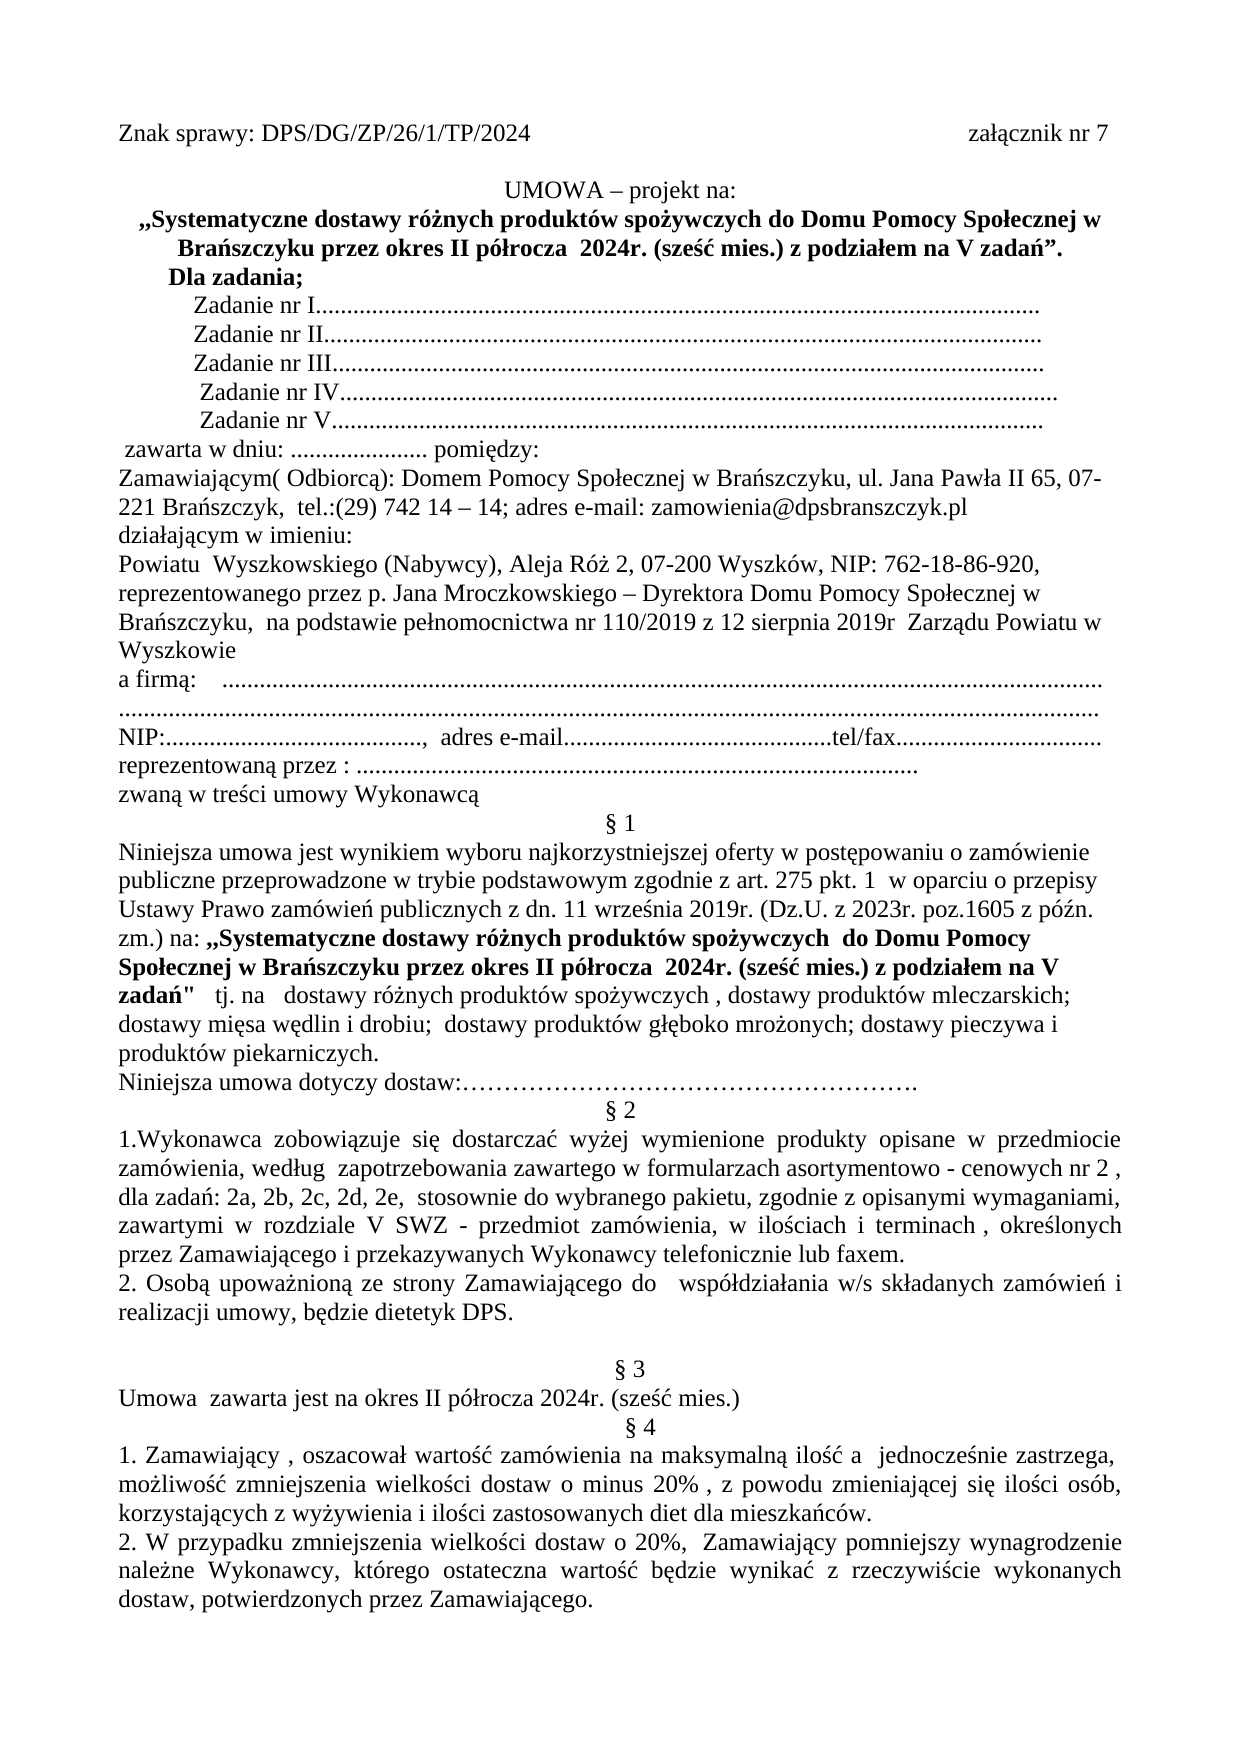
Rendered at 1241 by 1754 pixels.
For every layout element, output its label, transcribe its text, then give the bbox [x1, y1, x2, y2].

text 1.Wykonawca zobowiązuje się dostarczać wyżej wymienione produkty opisane w przedmiocie zamówienia, według zapotrzebowania zawartego w formularzach asortymentowo - cenowych nr 2 , dla zadań: 2a, 2b, 2c, 2d, 2e, stosownie do wybranego pakietu, zgodnie z opisanymi wymaganiami, zawartymi w rozdziale V SWZ - przedmiot zamówienia, w ilościach i terminach , określonych przez Zamawiającego i przekazywanych Wykonawcy telefonicznie lub faxem. [118, 1124, 1122, 1268]
text Znak sprawy: DPS/DG/ZP/26/1/TP/2024 załącznik nr 7 [118, 118, 1122, 147]
text Powiatu Wyszkowskiego (Nabywcy), Aleja Róż 2, 07-200 Wyszków, NIP: 762-18-86-920, [118, 549, 1122, 578]
text Dla zadania; [118, 262, 1122, 291]
text 2. W przypadku zmniejszenia wielkości dostaw o 20%, Zamawiający pomniejszy wynagrodzenie należne Wykonawcy, którego ostateczna wartość będzie wynikać z rzeczywiście wykonanych dostaw, potwierdzonych przez Zamawiającego. [118, 1527, 1122, 1613]
text Umowa zawarta jest na okres II półrocza 2024r. (sześć mies.) [118, 1383, 1122, 1412]
text § 2 [118, 1096, 1122, 1124]
text ,,Systematyczne dostawy różnych produktów spożywczych do Domu Pomocy Społecznej w Brańszczyku przez okres II półrocza 2024r. (sześć mies.) z podziałem na V zadań”. [118, 204, 1122, 262]
text § 3 [118, 1354, 1122, 1383]
text § 4 [158, 1412, 1122, 1441]
text reprezentowaną przez : .......................................................................................... [118, 751, 1122, 779]
text NIP:........................................., adres e-mail...........................................tel/fax................................. [118, 722, 1122, 751]
text Zadanie nr III.................................................................................................................. [118, 348, 1122, 377]
text reprezentowanego przez p. Jana Mroczkowskiego – Dyrektora Domu Pomocy Społecznej w Brańszczyku, na podstawie pełnomocnictwa nr 110/2019 z 12 sierpnia 2019r Zarządu Powiatu w Wyszkowie [118, 578, 1122, 664]
text działającym w imieniu: [118, 521, 1122, 549]
text Zadanie nr II................................................................................................................... [118, 319, 1122, 348]
text zawarta w dniu: ...................... pomiędzy: [118, 434, 1122, 463]
text a firmą: ............................................................................................................................................. [118, 664, 1122, 693]
text Niniejsza umowa dotyczy dostaw:………………………………………………. [118, 1067, 1122, 1096]
text Zadanie nr IV................................................................................................................... [118, 377, 1122, 406]
text UMOWA – projekt na: [118, 176, 1122, 204]
text Zadanie nr I.................................................................................................................... [118, 291, 1122, 319]
text zwaną w treści umowy Wykonawcą [118, 779, 1122, 808]
text § 1 [118, 808, 1122, 837]
text Zamawiającym( Odbiorcą): Domem Pomocy Społecznej w Brańszczyku, ul. Jana Pawła II 65, 07-221 Brańszczyk, tel.:(29) 742 14 – 14; adres e-mail: zamowienia@dpsbranszczyk.pl [118, 463, 1122, 521]
text Zadanie nr V.................................................................................................................. [118, 406, 1122, 434]
text 1. Zamawiający , oszacował wartość zamówienia na maksymalną ilość a jednocześnie zastrzega, możliwość zmniejszenia wielkości dostaw o minus 20% , z powodu zmieniającej się ilości osób, korzystających z wyżywienia i ilości zastosowanych diet dla mieszkańców. [118, 1441, 1122, 1527]
text 2. Osobą upoważnioną ze strony Zamawiającego do współdziałania w/s składanych zamówień i realizacji umowy, będzie dietetyk DPS. [118, 1268, 1122, 1326]
text ............................................................................................................................................................. [118, 693, 1122, 722]
text Niniejsza umowa jest wynikiem wyboru najkorzystniejszej oferty w postępowaniu o zamówienie publiczne przeprowadzone w trybie podstawowym zgodnie z art. 275 pkt. 1 w oparciu o przepisy Ustawy Prawo zamówień publicznych z dn. 11 września 2019r. (Dz.U. z 2023r. poz.1605 z późn. zm.) na: ,,Systematyczne dostawy różnych produktów spożywczych do Domu Pomocy Społecznej w Brańszczyku przez okres II półrocza 2024r. (sześć mies.) z podziałem na V zadań" tj. na dostawy różnych produktów spożywczych , dostawy produktów mleczarskich; dostawy mięsa wędlin i drobiu; dostawy produktów głęboko mrożonych; dostawy pieczywa i produktów piekarniczych. [118, 837, 1122, 1067]
